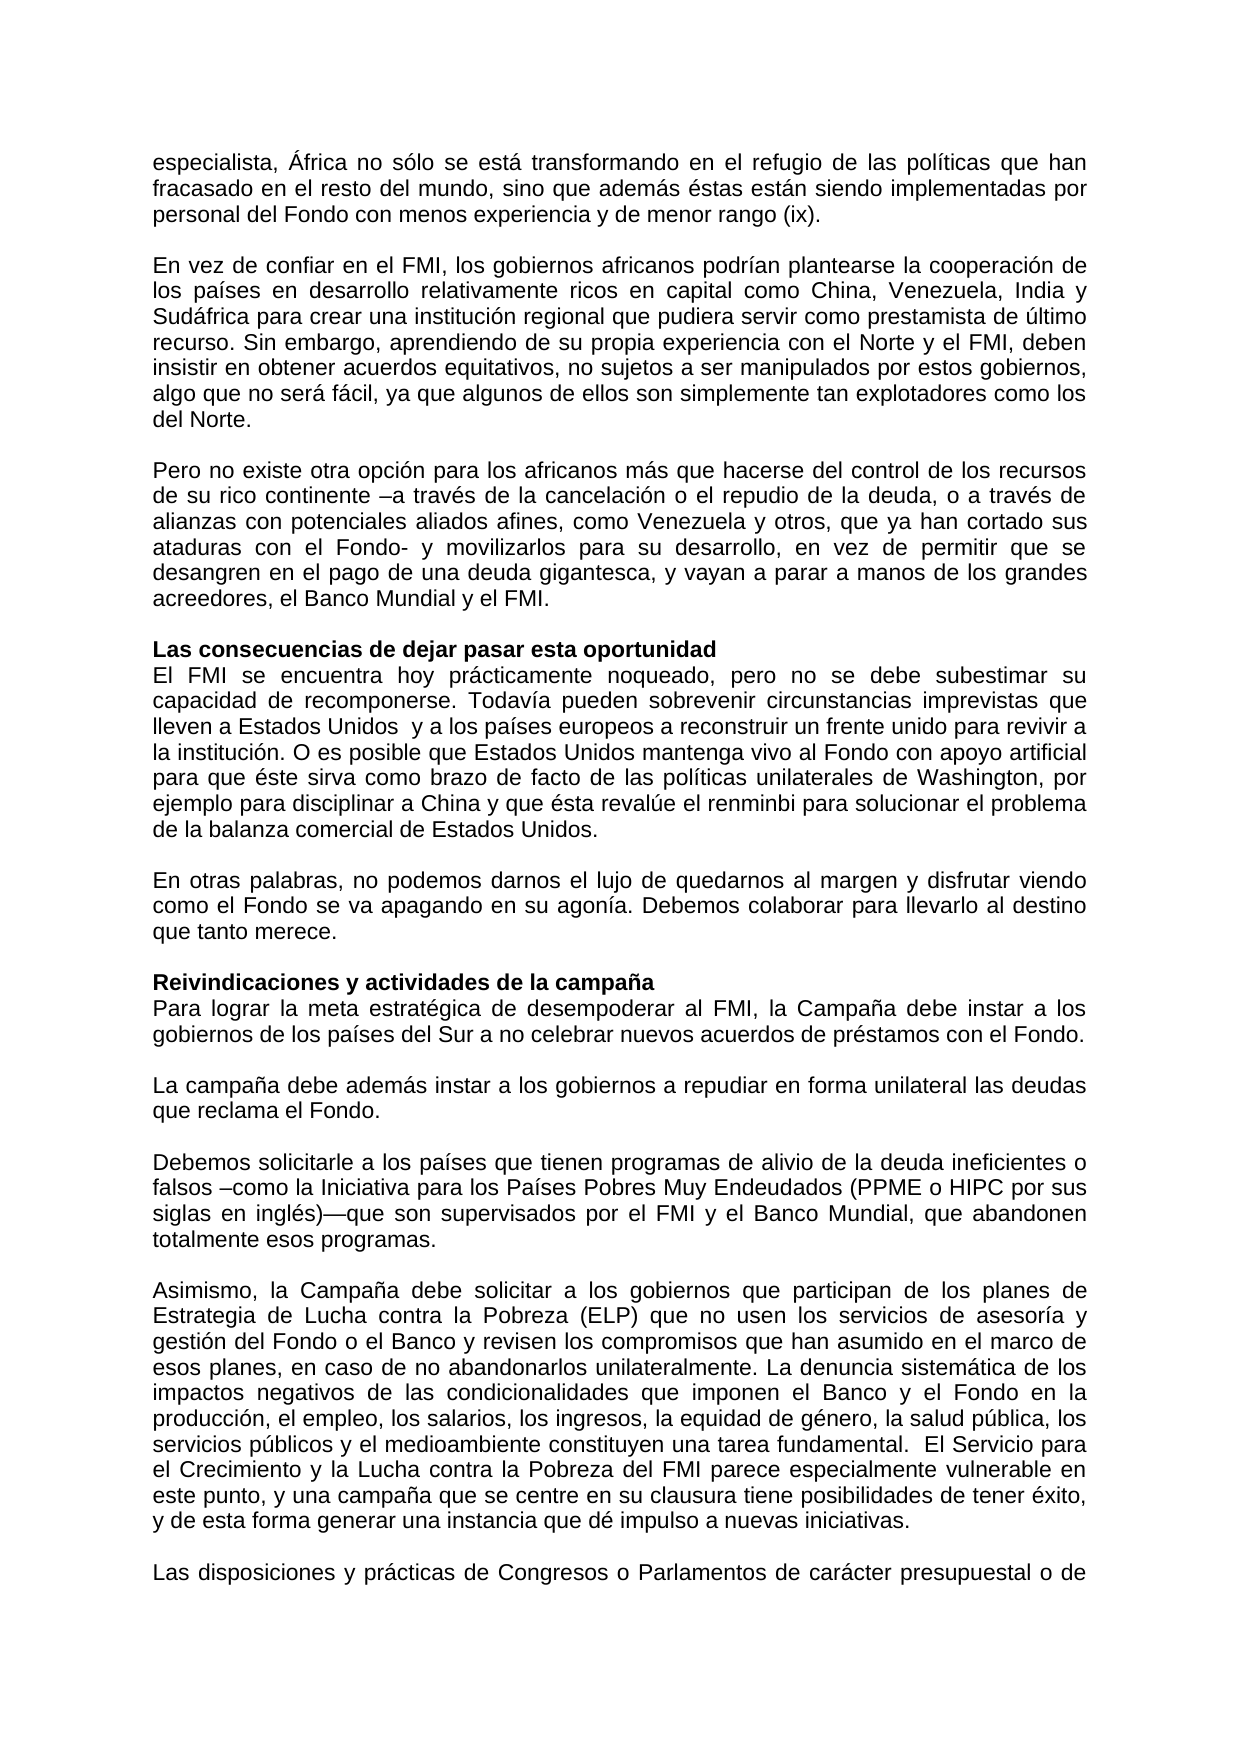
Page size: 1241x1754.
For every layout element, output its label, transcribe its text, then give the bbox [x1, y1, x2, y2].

text Para lograr la meta estratégica de desempoderar al FMI, la Campaña debe instar a los gobiernos de los países del Sur a no celebrar nuevos acuerdos de préstamos con el Fondo. [152, 996, 1088, 1047]
text Pero no existe otra opción para los africanos más que hacerse del control de los recursos de su rico continente –a través de la cancelación o el repudio de la deuda, o a través de alianzas con potenciales aliados afines, como Venezuela y otros, que ya han cortado sus ataduras con el Fondo- y movilizarlos para su desarrollo, en vez de permitir que se desangren en el pago de una deuda gigantesca, y vayan a parar a manos de los grandes acreedores, el Banco Mundial y el FMI. [152, 432, 1088, 611]
text Asimismo, la Campaña debe solicitar a los gobiernos que participan de los planes de Estrategia de Lucha contra la Pobreza (ELP) que no usen los servicios de asesoría y gestión del Fondo o el Banco y revisen los compromisos que han asumido en el marco de esos planes, en caso de no abandonarlos unilateralmente. La denuncia sistemática de los impactos negativos de las condicionalidades que imponen el Banco y el Fondo en la producción, el empleo, los salarios, los ingresos, la equidad de género, la salud pública, los servicios públicos y el medioambiente constituyen una tarea fundamental. El Servicio para el Crecimiento y la Lucha contra la Pobreza del FMI parece especialmente vulnerable en este punto, y una campaña que se centre en su clausura tiene posibilidades de tener éxito, y de esta forma generar una instancia que dé impulso a nuevas iniciativas. [152, 1277, 1088, 1534]
text En vez de confiar en el FMI, los gobiernos africanos podrían plantearse la cooperación de los países en desarrollo relativamente ricos en capital como China, Venezuela, India y Sudáfrica para crear una institución regional que pudiera servir como prestamista de último recurso. Sin embargo, aprendiendo de su propia experiencia con el Norte y el FMI, deben insistir en obtener acuerdos equitativos, no sujetos a ser manipulados por estos gobiernos, algo que no será fácil, ya que algunos de ellos son simplemente tan explotadores como los del Norte. [152, 252, 1088, 432]
text especialista, África no sólo se está transformando en el refugio de las políticas que han fracasado en el resto del mundo, sino que además éstas están siendo implementadas por personal del Fondo con menos experiencia y de menor rango (ix). [152, 150, 1088, 227]
text Debemos solicitarle a los países que tienen programas de alivio de la deuda ineficientes o falsos –como la Iniciativa para los Países Pobres Muy Endeudados (PPME o HIPC por sus siglas en inglés)—que son supervisados por el FMI y el Banco Mundial, que abandonen totalmente esos programas. [152, 1149, 1088, 1252]
text El FMI se encuentra hoy prácticamente noqueado, pero no se debe subestimar su capacidad de recomponerse. Todavía pueden sobrevenir circunstancias imprevistas que lleven a Estados Unidos y a los países europeos a reconstruir un frente unido para revivir a la institución. O es posible que Estados Unidos mantenga vivo al Fondo con apoyo artificial para que éste sirva como brazo de facto de las políticas unilaterales de Washington, por ejemplo para disciplinar a China y que ésta revalúe el renminbi para solucionar el problema de la balanza comercial de Estados Unidos. [152, 662, 1088, 842]
text En otras palabras, no podemos darnos el lujo de quedarnos al margen y disfrutar viendo como el Fondo se va apagando en su agonía. Debemos colaborar para llevarlo al destino que tanto merece. [152, 842, 1088, 944]
text Reivindicaciones y actividades de la campaña [152, 944, 1088, 996]
text Las disposiciones y prácticas de Congresos o Parlamentos de carácter presupuestal o de [152, 1534, 1088, 1585]
text Las consecuencias de dejar pasar esta oportunidad [152, 611, 1088, 662]
text La campaña debe además instar a los gobiernos a repudiar en forma unilateral las deudas que reclama el Fondo. [152, 1047, 1088, 1124]
